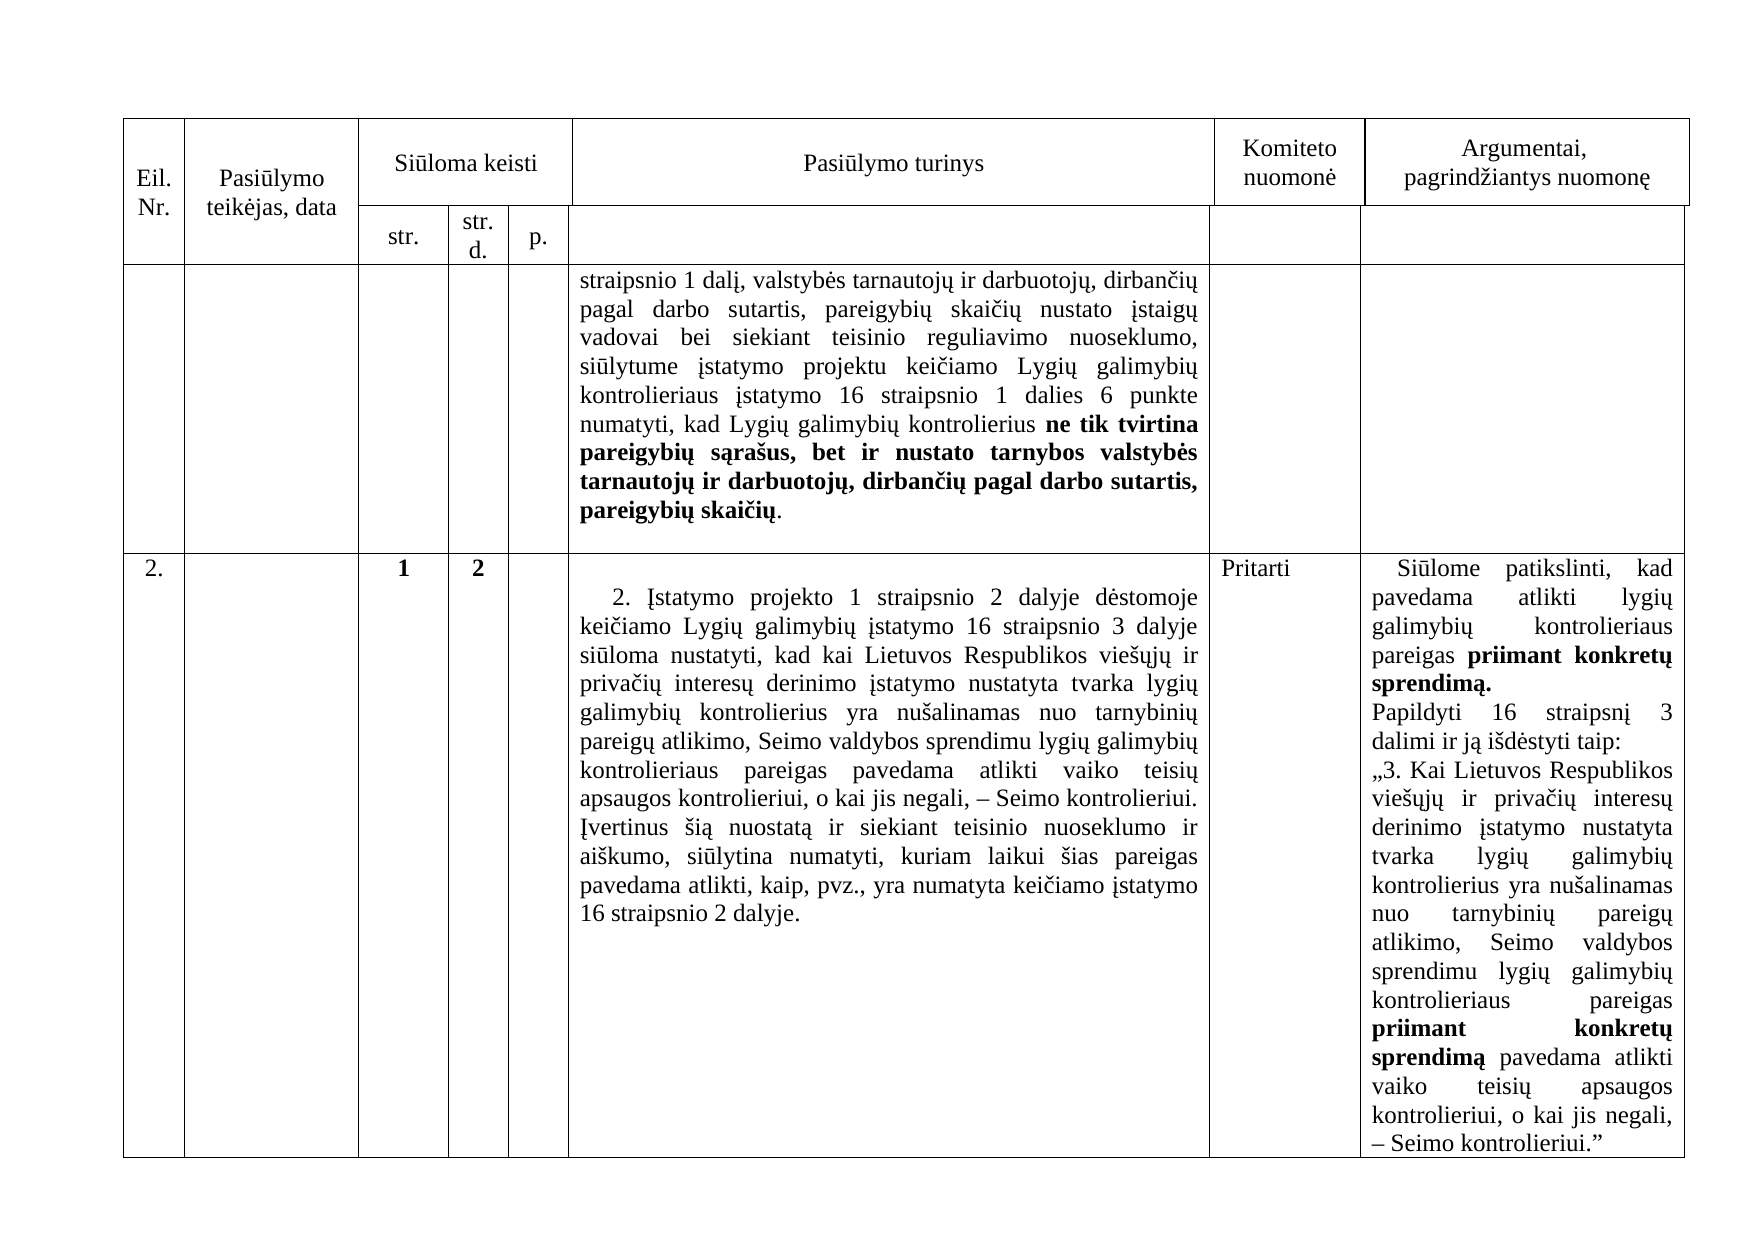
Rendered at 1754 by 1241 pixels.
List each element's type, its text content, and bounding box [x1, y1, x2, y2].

table_cell str. d. [449, 206, 508, 264]
table_cell straipsnio 1 dalį, valstybės tarnautojų ir darbuotojų, dirbančių pagal darbo sutartis, pareigybių skaičių nustato įstaigų vadovai bei siekiant teisinio reguliavimo nuoseklumo, siūlytume įstatymo projektu keičiamo Lygių galimybių kontrolieriaus įstatymo 16 straipsnio 1 dalies 6 punkte numatyti, kad Lygių galimybių kontrolierius ne tik tvirtina pareigybių sąrašus, bet ir nustato tarnybos valstybės tarnautojų ir darbuotojų, dirbančių pagal darbo sutartis, pareigybių skaičių. [569, 265, 1209, 552]
table_cell [1361, 265, 1684, 552]
table_cell str. [359, 206, 448, 264]
table_cell [1685, 264, 1689, 552]
table_cell [1210, 206, 1360, 264]
table_cell 2. [124, 554, 184, 1157]
table_header Komiteto nuomonė [1215, 119, 1364, 205]
table_header Pasiūlymo turinys [573, 119, 1214, 205]
table_header Argumentai, pagrindžiantys nuomonę [1366, 119, 1689, 205]
table_cell 1 [359, 554, 448, 1157]
table_cell [509, 265, 568, 552]
table_cell [449, 265, 508, 552]
table_cell [509, 554, 568, 1157]
table_header Pasiūlymo teikėjas, data [185, 119, 358, 264]
table_cell [1685, 553, 1689, 1157]
table_cell [569, 206, 1209, 264]
table_cell Siūlome patikslinti, kad pavedama atlikti lygių galimybių kontrolieriaus pareigas priimant konkretų sprendimą. Papildyti 16 straipsnį 3 dalimi ir ją išdėstyti taip: „3. Kai Lietuvos Respublikos viešųjų ir privačių interesų derinimo įstatymo nustatyta tvarka lygių galimybių kontrolierius yra nušalinamas nuo tarnybinių pareigų atlikimo, Seimo valdybos sprendimu lygių galimybių kontrolieriaus pareigas priimant konkretų sprendimą pavedama atlikti vaiko teisių apsaugos kontrolieriui, o kai jis negali, – Seimo kontrolieriui.” [1361, 554, 1684, 1157]
table_header Eil. Nr. [124, 119, 184, 264]
table_header Siūloma keisti [359, 119, 572, 205]
table_cell 2 [449, 554, 508, 1157]
table_cell [1685, 206, 1689, 264]
table_cell [1210, 265, 1360, 552]
table_cell 2. Įstatymo projekto 1 straipsnio 2 dalyje dėstomoje keičiamo Lygių galimybių įstatymo 16 straipsnio 3 dalyje siūloma nustatyti, kad kai Lietuvos Respublikos viešųjų ir privačių interesų derinimo įstatymo nustatyta tvarka lygių galimybių kontrolierius yra nušalinamas nuo tarnybinių pareigų atlikimo, Seimo valdybos sprendimu lygių galimybių kontrolieriaus pareigas pavedama atlikti vaiko teisių apsaugos kontrolieriui, o kai jis negali, – Seimo kontrolieriui. Įvertinus šią nuostatą ir siekiant teisinio nuoseklumo ir aiškumo, siūlytina numatyti, kuriam laikui šias pareigas pavedama atlikti, kaip, pvz., yra numatyta keičiamo įstatymo 16 straipsnio 2 dalyje. [569, 554, 1209, 1157]
table_cell [185, 265, 358, 552]
table_cell p. [509, 206, 568, 264]
table_cell [359, 265, 448, 552]
table_cell [124, 265, 184, 552]
table_cell [1361, 206, 1684, 264]
table_cell [185, 554, 358, 1157]
table_cell Pritarti [1210, 554, 1360, 1157]
